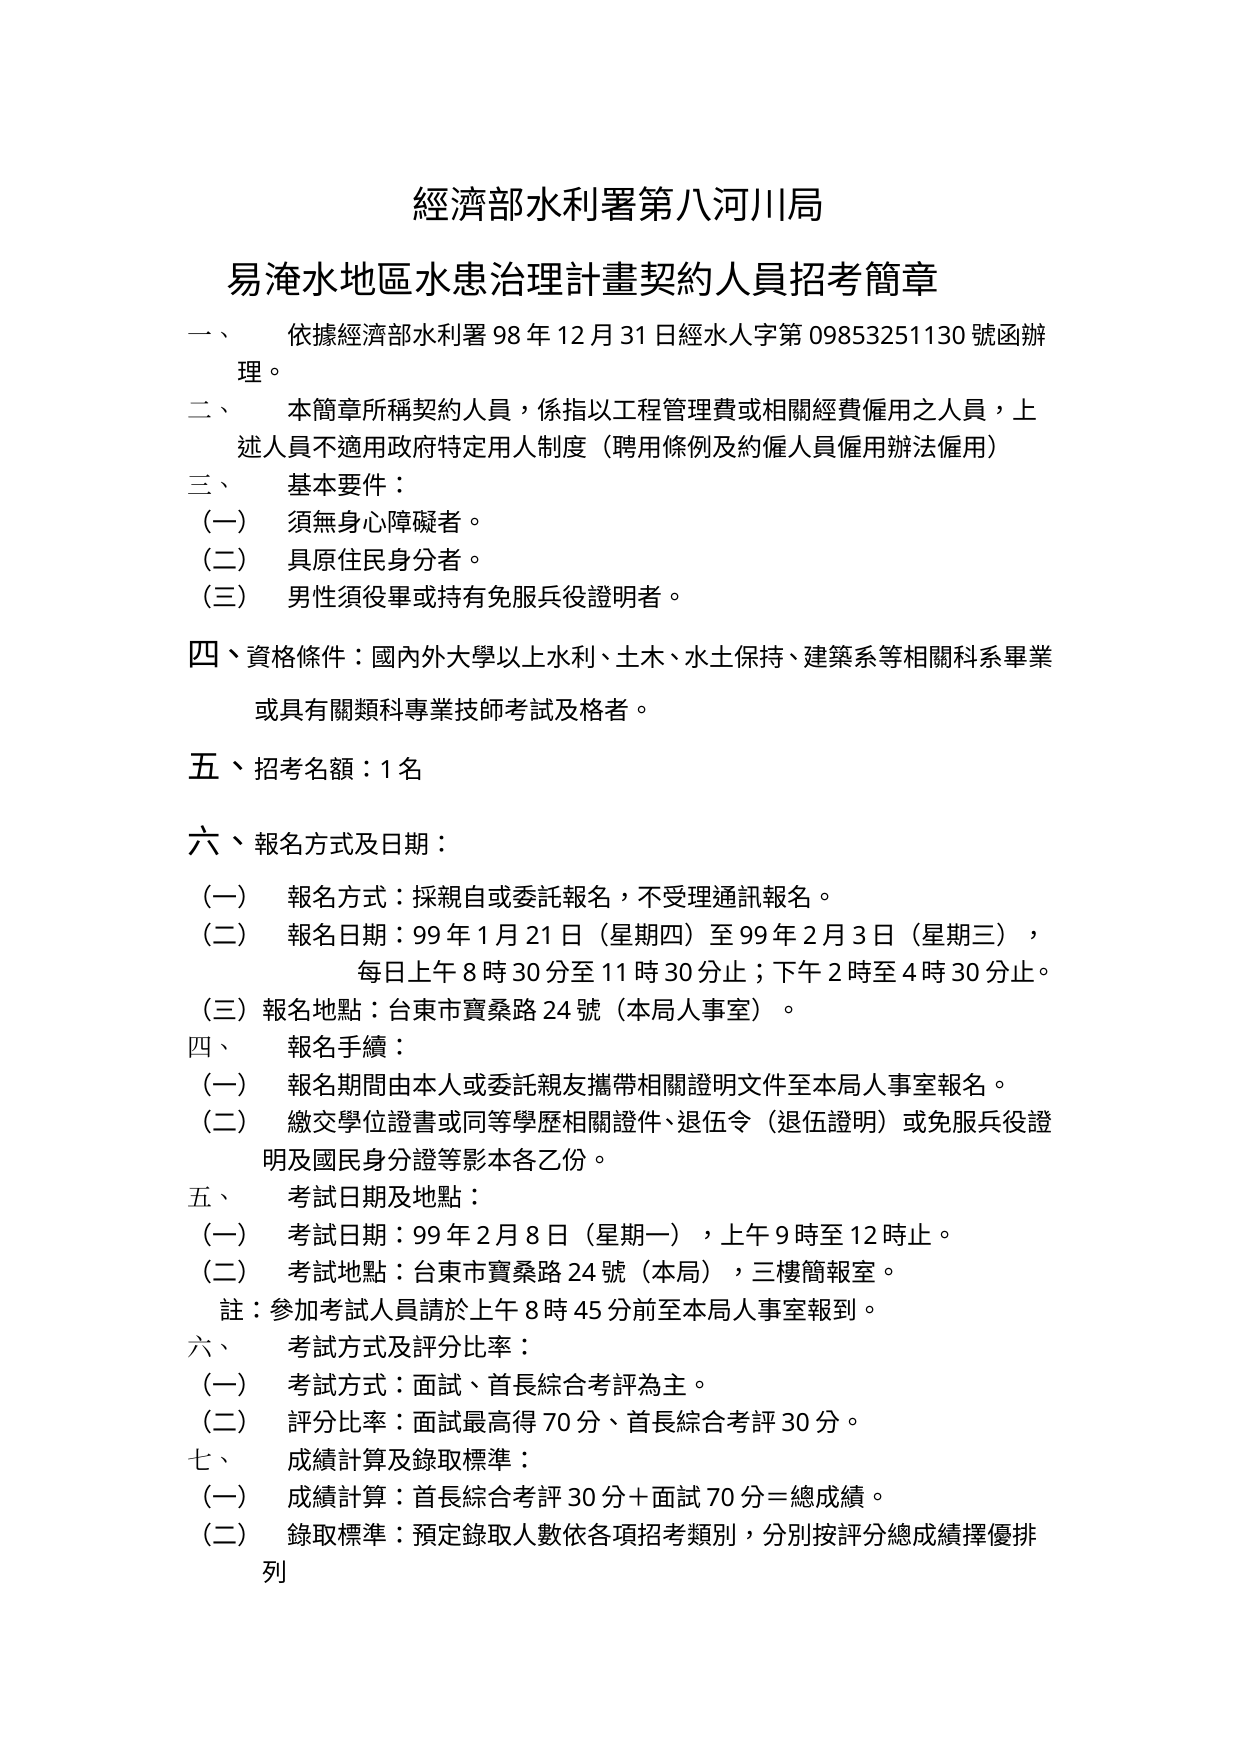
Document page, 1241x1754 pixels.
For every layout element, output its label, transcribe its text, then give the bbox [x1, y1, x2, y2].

list 錄取標準：預定錄取人數依各項招考類別，分別按評分總成績擇優排列 [187, 1514, 1053, 1589]
list 報名方式：採親自或委託報名，不受理通訊報名。 [187, 877, 1053, 914]
list 評分比率：面試最高得70分、首長綜合考評30分。 [187, 1402, 1053, 1439]
list 具原住民身分者。 [187, 539, 1053, 577]
text 易淹水地區水患治理計畫契約人員招考簡章 [187, 239, 1053, 314]
list 報名期間由本人或委託親友攜帶相關證明文件至本局人事室報名。 [187, 1064, 1053, 1102]
text 註：參加考試人員請於上午8時45分前至本局人事室報到。 [200, 1289, 1053, 1327]
text 每日上午8時30分至11時30分止；下午2時至4時30分止。 [200, 952, 1053, 989]
list 男性須役畢或持有免服兵役證明者。 [187, 577, 1053, 614]
text 經濟部水利署第八河川局 [187, 164, 1053, 239]
list 須無身心障礙者。 [187, 502, 1053, 539]
list 本簡章所稱契約人員，係指以工程管理費或相關經費僱用之人員，上述人員不適用政府特定用人制度（聘用條例及約僱人員僱用辦法僱用） [187, 389, 1053, 464]
list 成績計算：首長綜合考評30分＋面試70分＝總成績。 [187, 1477, 1053, 1514]
list 基本要件： [187, 464, 1053, 502]
list 繳交學位證書或同等學歷相關證件、退伍令（退伍證明）或免服兵役證明及國民身分證等影本各乙份。 [187, 1102, 1053, 1177]
text 四、資格條件：國內外大學以上水利、土木、水土保持、建築系等相關科系畢業或具有關類科專業技師考試及格者。 [187, 614, 1053, 727]
text （三）報名地點：台東市寶桑路24號（本局人事室）。 [187, 989, 1053, 1027]
list 考試日期及地點： [187, 1177, 1053, 1214]
list 考試方式：面試、首長綜合考評為主。 [187, 1364, 1053, 1402]
list 報名手續： [187, 1027, 1053, 1064]
list 依據經濟部水利署98年12月31日經水人字第09853251130號函辦理。 [187, 314, 1053, 389]
text 六、報名方式及日期： [187, 802, 1053, 877]
list 考試方式及評分比率： [187, 1327, 1053, 1364]
list 考試地點：台東市寶桑路24號（本局），三樓簡報室。 [187, 1252, 1053, 1289]
list 考試日期：99年2月8日（星期一），上午9時至12時止。 [187, 1214, 1053, 1252]
text 五、招考名額：1名 [187, 727, 1053, 802]
list 成績計算及錄取標準： [187, 1439, 1053, 1477]
list 報名日期：99年1月21日（星期四）至99年2月3日（星期三）， [187, 914, 1053, 952]
